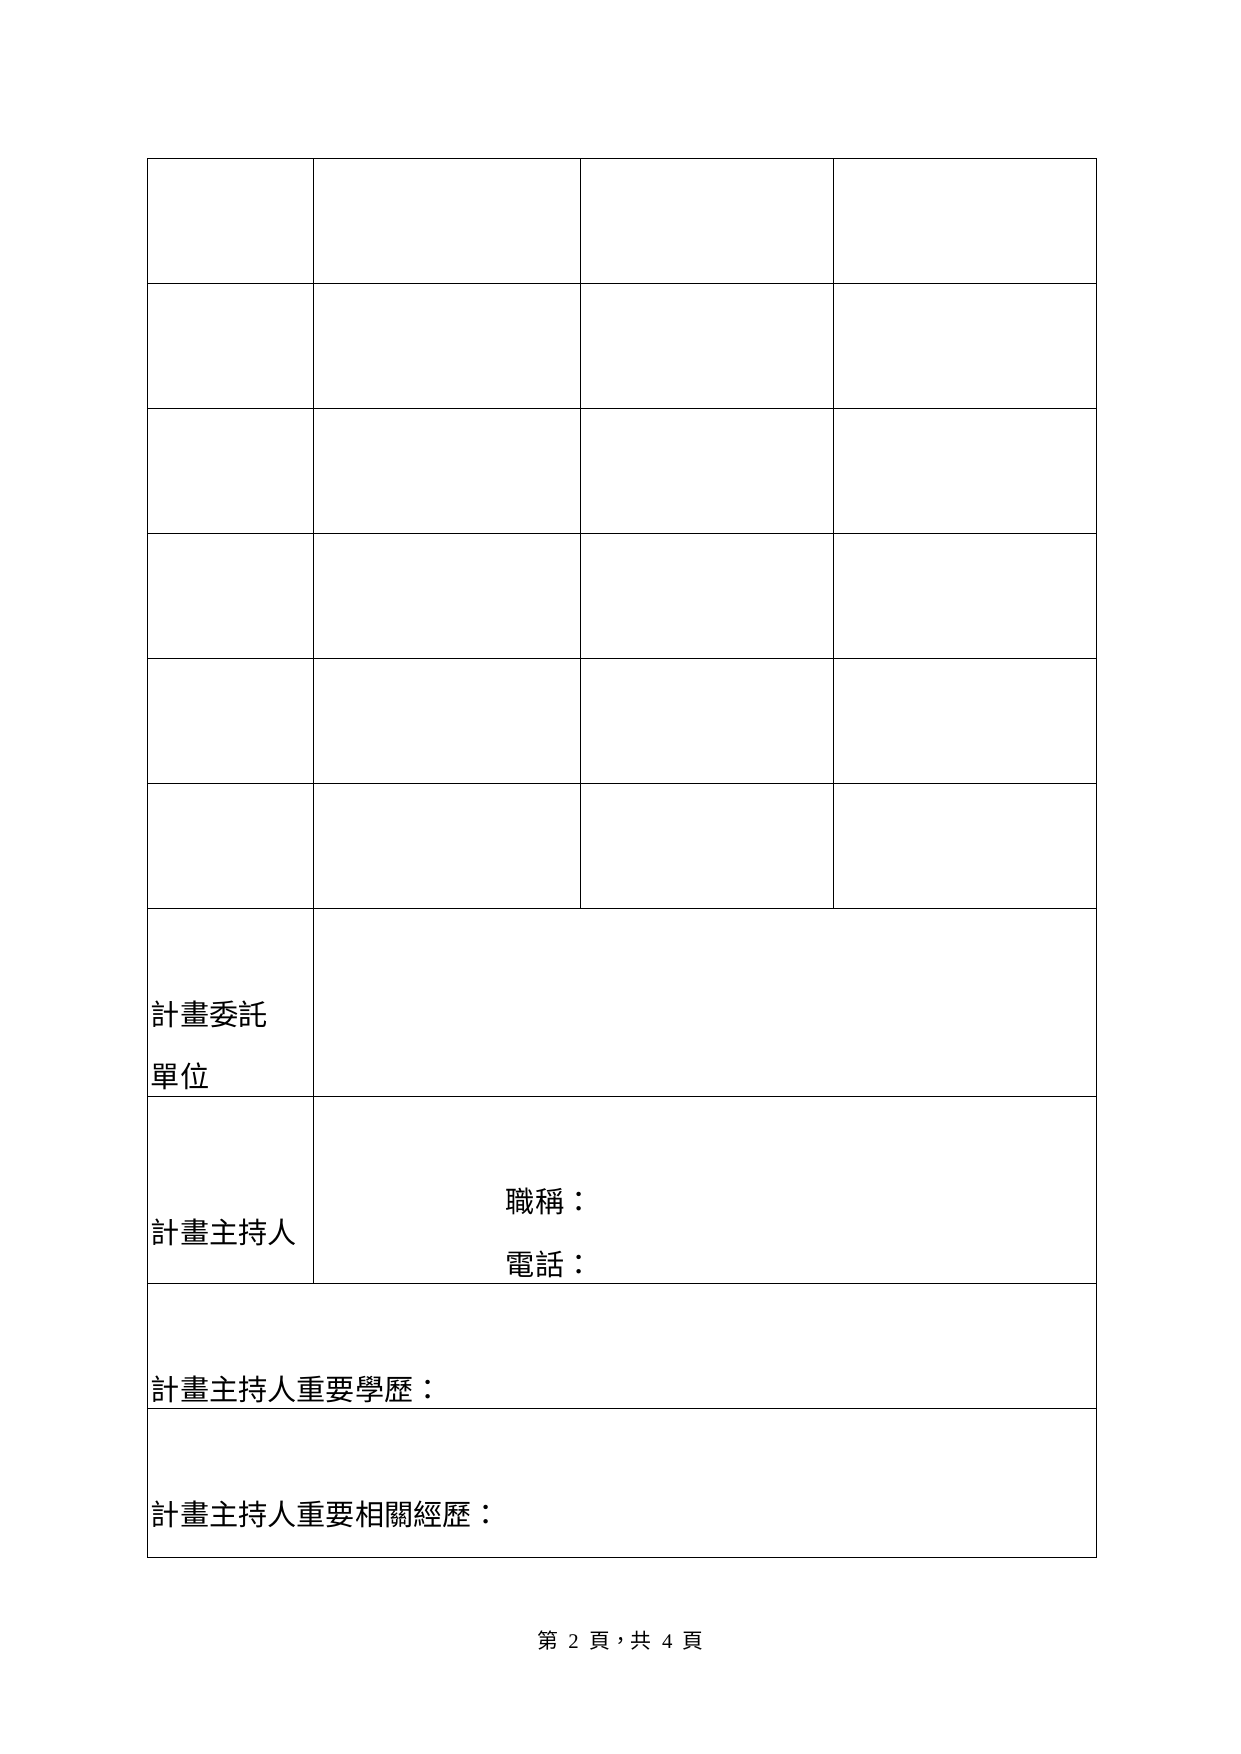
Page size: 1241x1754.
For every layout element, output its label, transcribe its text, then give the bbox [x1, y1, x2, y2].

table_cell [148, 659, 313, 783]
table_cell [834, 659, 1096, 783]
table_cell [834, 159, 1096, 283]
table_cell [581, 159, 833, 283]
table_cell 職稱： 電話： [314, 1097, 1096, 1283]
table_cell [314, 534, 580, 658]
table_cell [314, 784, 580, 908]
table_cell [834, 534, 1096, 658]
table_cell [581, 284, 833, 408]
table_cell [148, 784, 313, 908]
table_cell [581, 534, 833, 658]
table_cell 計畫主持人重要學歷： [148, 1284, 1096, 1408]
table_cell 計畫委託 單位 [148, 909, 313, 1096]
table_cell 計畫主持人重要相關經歷： [148, 1409, 1096, 1557]
table_cell [581, 659, 833, 783]
table_cell [581, 784, 833, 908]
table_cell [314, 284, 580, 408]
table_cell [834, 284, 1096, 408]
table_cell 計畫主持人 [148, 1097, 313, 1283]
table_cell [314, 409, 580, 533]
table_cell [314, 659, 580, 783]
table_cell [148, 534, 313, 658]
table_cell [834, 409, 1096, 533]
table_cell [314, 909, 1096, 1096]
table_cell [148, 159, 313, 283]
table_cell [148, 409, 313, 533]
table_cell [314, 159, 580, 283]
table_cell [148, 284, 313, 408]
table_cell [581, 409, 833, 533]
table_cell [834, 784, 1096, 908]
